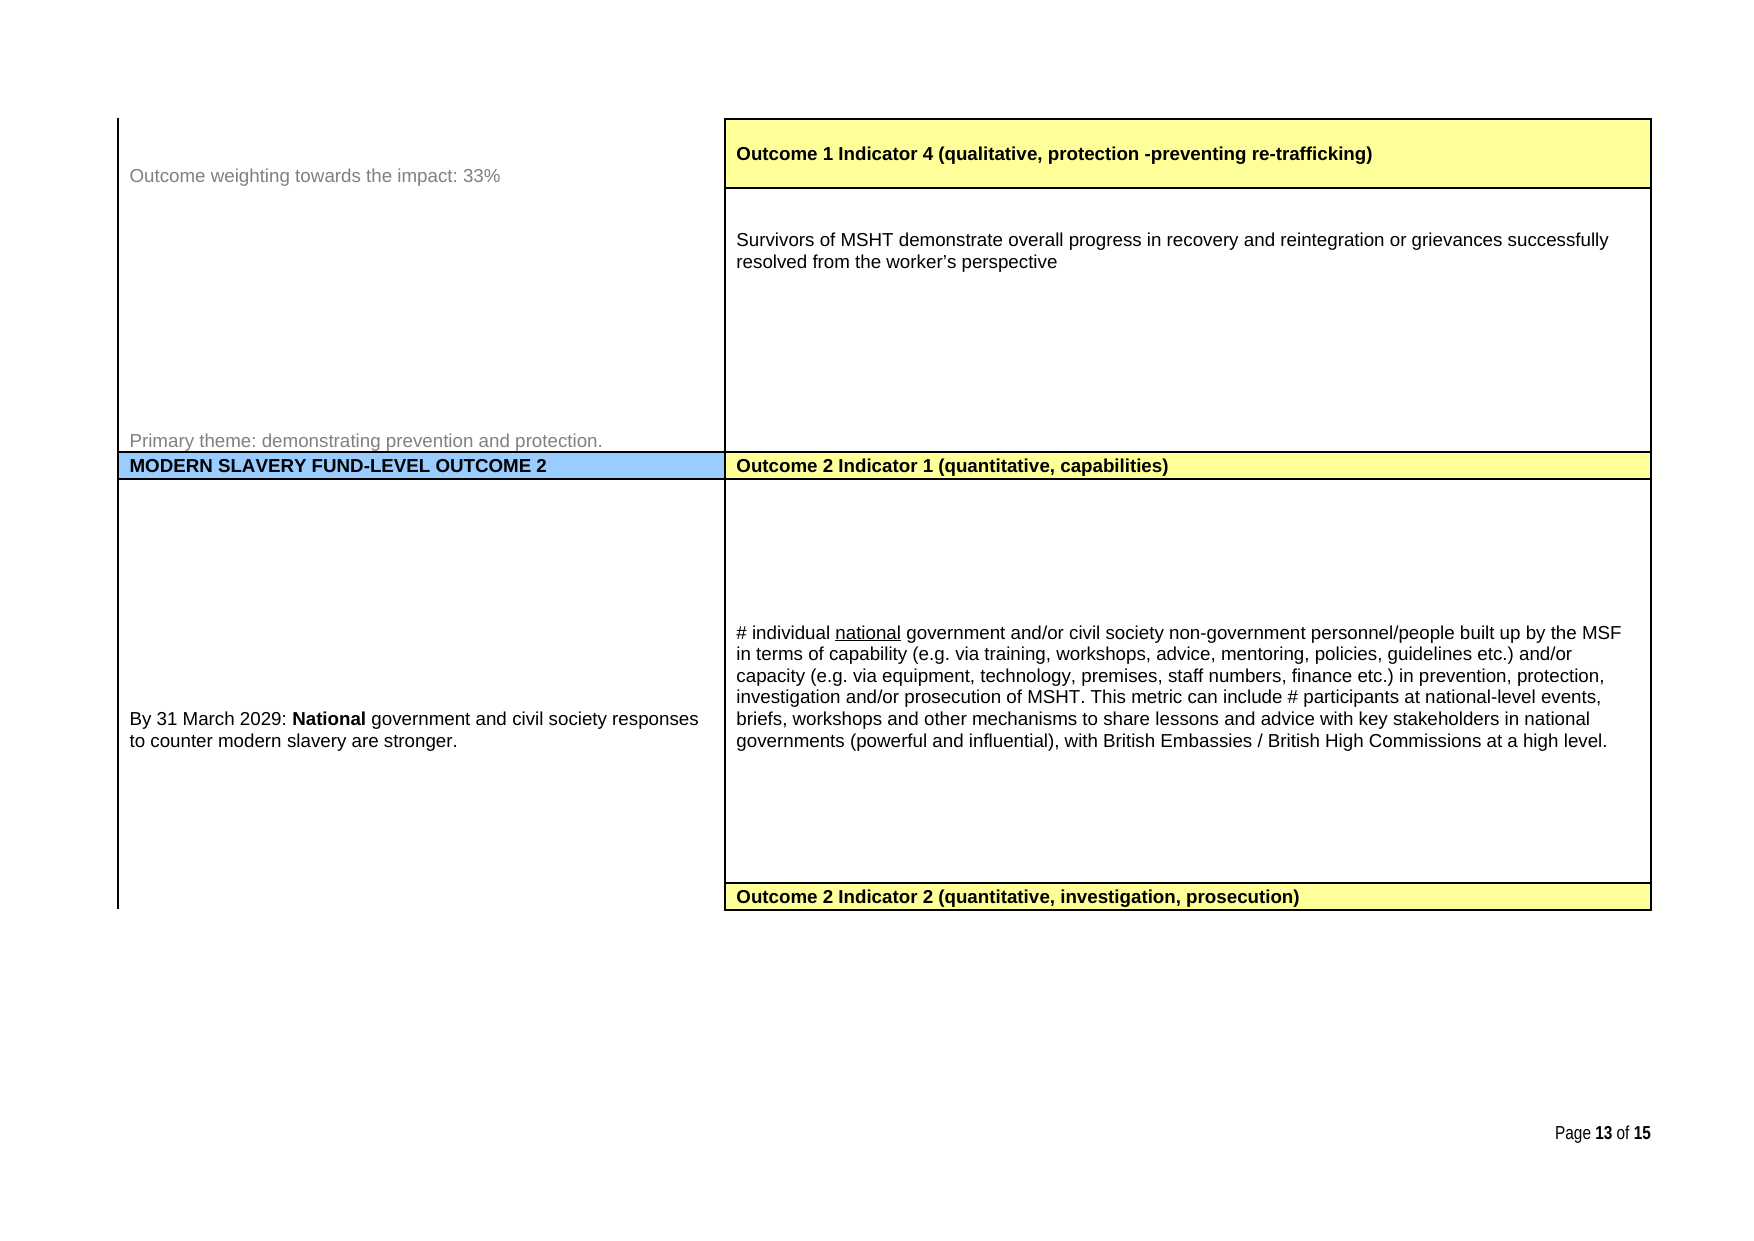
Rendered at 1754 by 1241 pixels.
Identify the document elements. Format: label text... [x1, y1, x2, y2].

table_cell [119, 805, 724, 882]
table_cell [726, 272, 1650, 321]
table_cell Outcome weighting towards the impact: 33% [119, 118, 724, 187]
table_cell [119, 751, 724, 778]
table_cell [726, 805, 1650, 882]
table_cell # individual national government and/or civil society non-government personnel/people built up by the MSF in terms of capability (e.g. via training, workshops, advice, mentoring, policies, guidelines etc.) and/or capacity (e.g. via equipment, technology, premises, staff numbers, finance etc.) in prevention, protection, investigation and/or prosecution of MSHT. This metric can include # participants at national-level events, briefs, workshops and other mechanisms to share lessons and advice with key stakeholders in national governments (powerful and influential), with British Embassies / British High Commissions at a high level. [726, 480, 1650, 751]
table_cell Outcome 1 Indicator 4 (qualitative, protection -preventing re-trafficking) [726, 120, 1650, 187]
table_cell [726, 751, 1650, 778]
table_cell Outcome 2 Indicator 1 (quantitative, capabilities) [726, 453, 1650, 478]
table_cell Survivors of MSHT demonstrate overall progress in recovery and reintegration or grievances successfully resolved from the worker’s perspective [726, 189, 1650, 272]
table_cell [119, 321, 724, 348]
table_cell [119, 272, 724, 321]
table_cell [119, 778, 724, 804]
table_cell [726, 778, 1650, 804]
table_cell [119, 187, 724, 272]
table_cell [726, 348, 1650, 451]
table_cell MODERN SLAVERY FUND-LEVEL OUTCOME 2 [119, 453, 724, 478]
table_cell Primary theme: demonstrating prevention and protection. [119, 348, 724, 451]
table_cell By 31 March 2029: National government and civil society responses to counter modern slavery are stronger. [119, 480, 724, 751]
table_cell Outcome 2 Indicator 2 (quantitative, investigation, prosecution) [726, 884, 1650, 909]
table_cell [119, 882, 724, 909]
table_cell [726, 321, 1650, 348]
